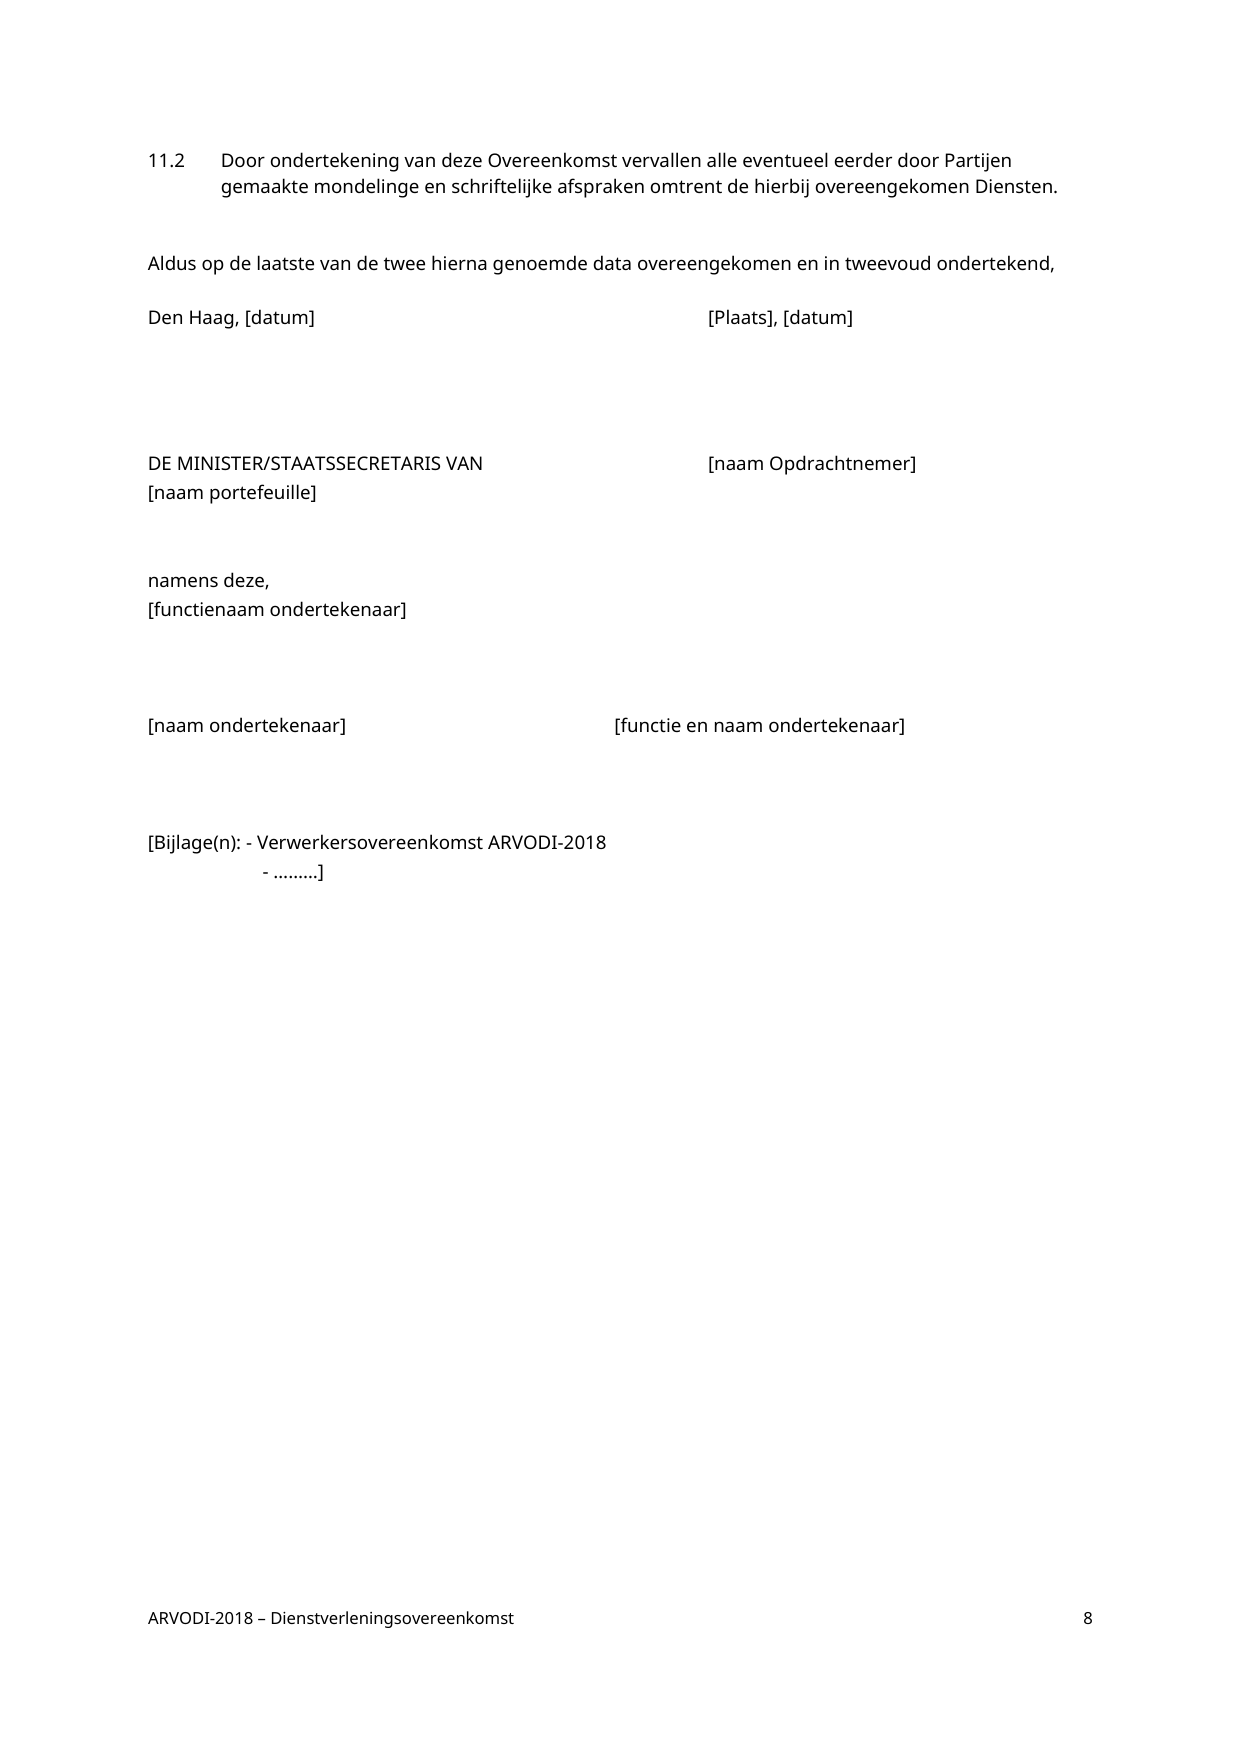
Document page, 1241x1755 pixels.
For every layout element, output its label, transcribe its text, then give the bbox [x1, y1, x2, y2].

text [Bijlage(n): - Verwerkersovereenkomst ARVODI-2018 [148, 826, 1093, 855]
text DE MINISTER/STAATSSECRETARIS VAN [naam Opdrachtnemer] [148, 447, 1093, 476]
text - ………] [148, 855, 1093, 884]
text namens deze, [148, 563, 1093, 592]
text [naam portefeuille] [148, 476, 1093, 505]
text 11.2 Door ondertekening van deze Overeenkomst vervallen alle eventueel eerder door Partijen gemaakte mondelinge en schriftelijke afspraken omtrent de hierbij overeengekomen Diensten. [148, 148, 1093, 199]
text [functienaam ondertekenaar] [148, 592, 1093, 622]
text Den Haag, [datum] [Plaats], [datum] [148, 301, 1093, 330]
text [naam ondertekenaar] [functie en naam ondertekenaar] [148, 709, 1093, 738]
text Aldus op de laatste van de twee hierna genoemde data overeengekomen en in tweevoud ondertekend, [148, 250, 1093, 275]
